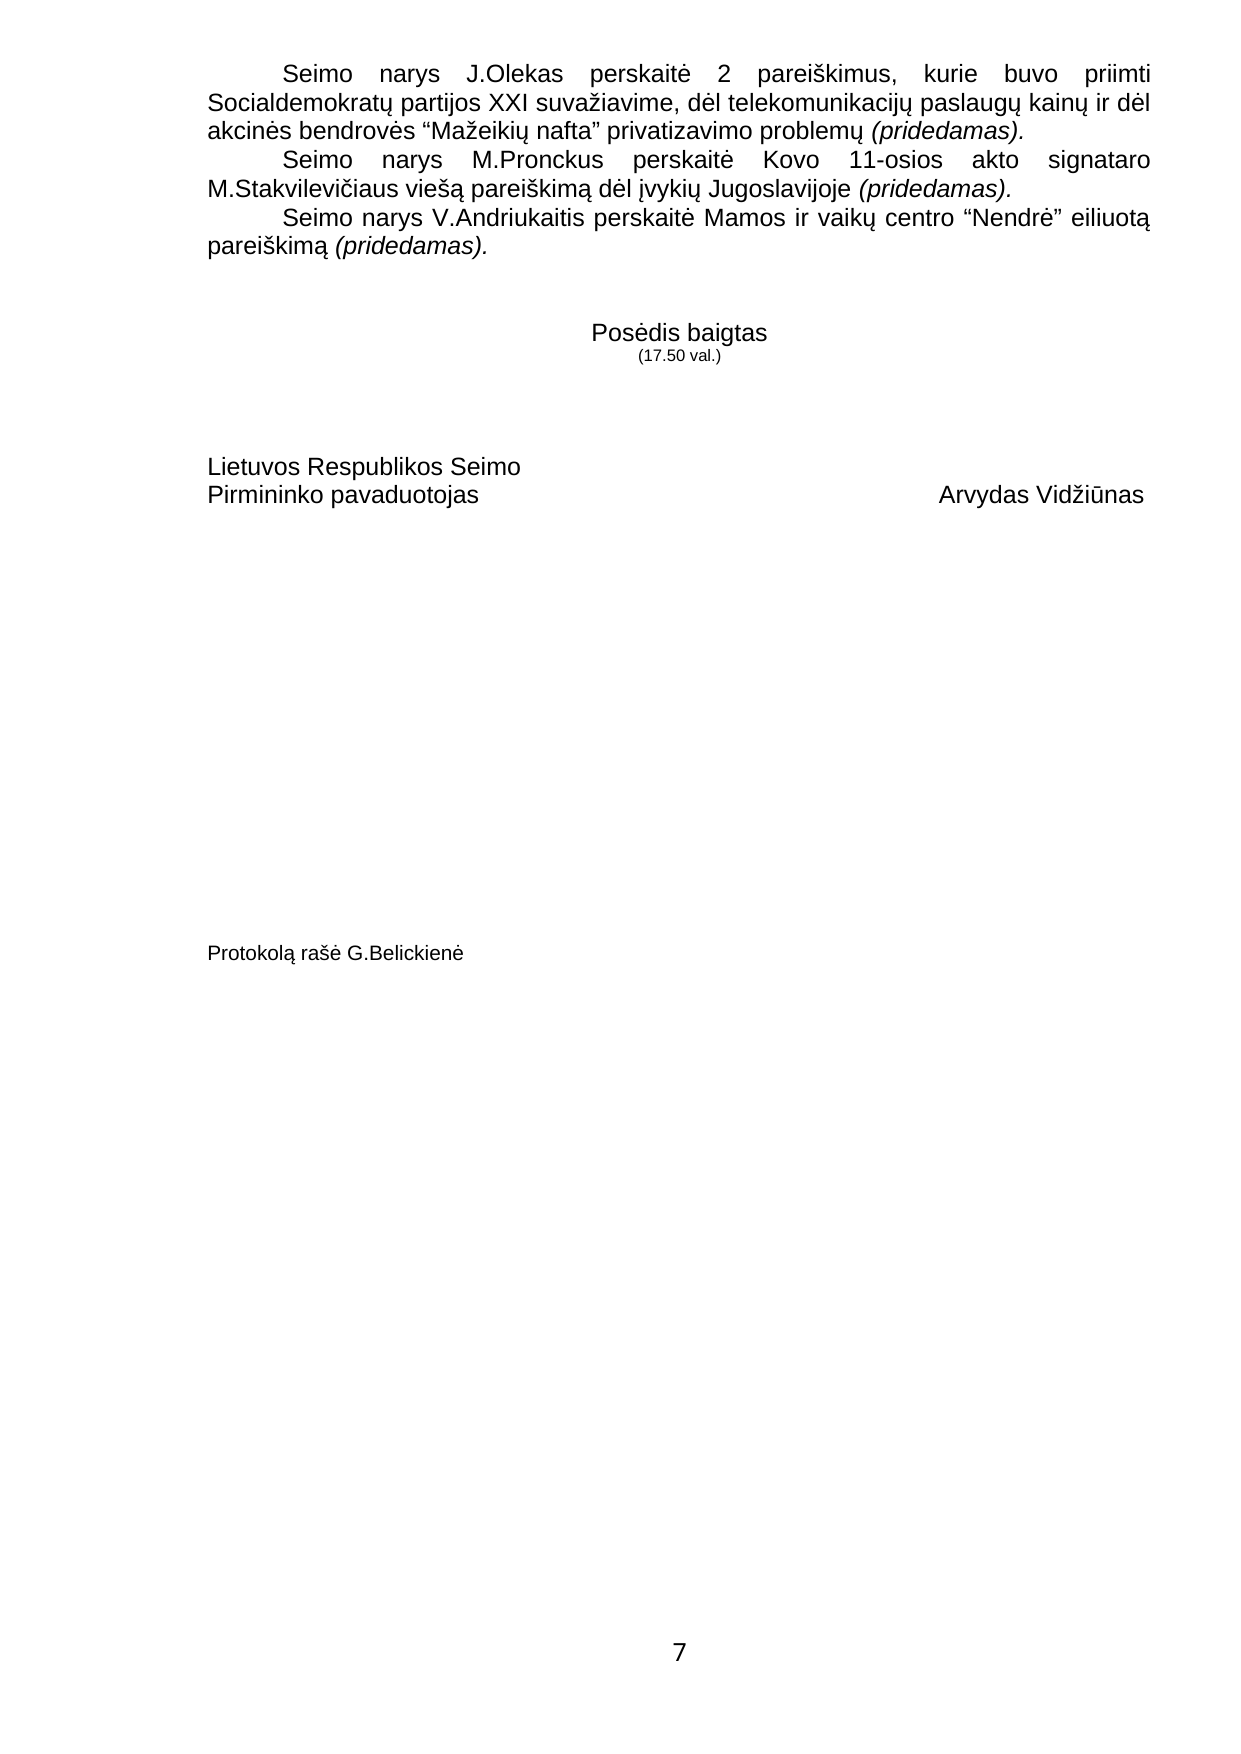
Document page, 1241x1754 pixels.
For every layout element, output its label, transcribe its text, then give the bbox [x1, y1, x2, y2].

text Protokolą rašė G.Belickienė [207, 940, 1152, 964]
text Seimo narys M.Pronckus perskaitė Kovo 11-osios akto signataro M.Stakvilevičiaus viešą pareiškimą dėl įvykių Jugoslavijoje (pridedamas). [207, 145, 1152, 202]
text (17.50 val.) [207, 346, 1152, 365]
text Posėdis baigtas [207, 317, 1152, 346]
text Seimo narys V.Andriukaitis perskaitė Mamos ir vaikų centro “Nendrė” eiliuotą pareiškimą (pridedamas). [207, 202, 1152, 260]
text Seimo narys J.Olekas perskaitė 2 pareiškimus, kurie buvo priimti Socialdemokratų partijos XXI suvažiavime, dėl telekomunikacijų paslaugų kainų ir dėl akcinės bendrovės “Mažeikių nafta” privatizavimo problemų (pridedamas). [207, 59, 1152, 145]
text Pirmininko pavaduotojas Arvydas Vidžiūnas [207, 480, 1152, 509]
text Lietuvos Respublikos Seimo [207, 452, 1152, 480]
